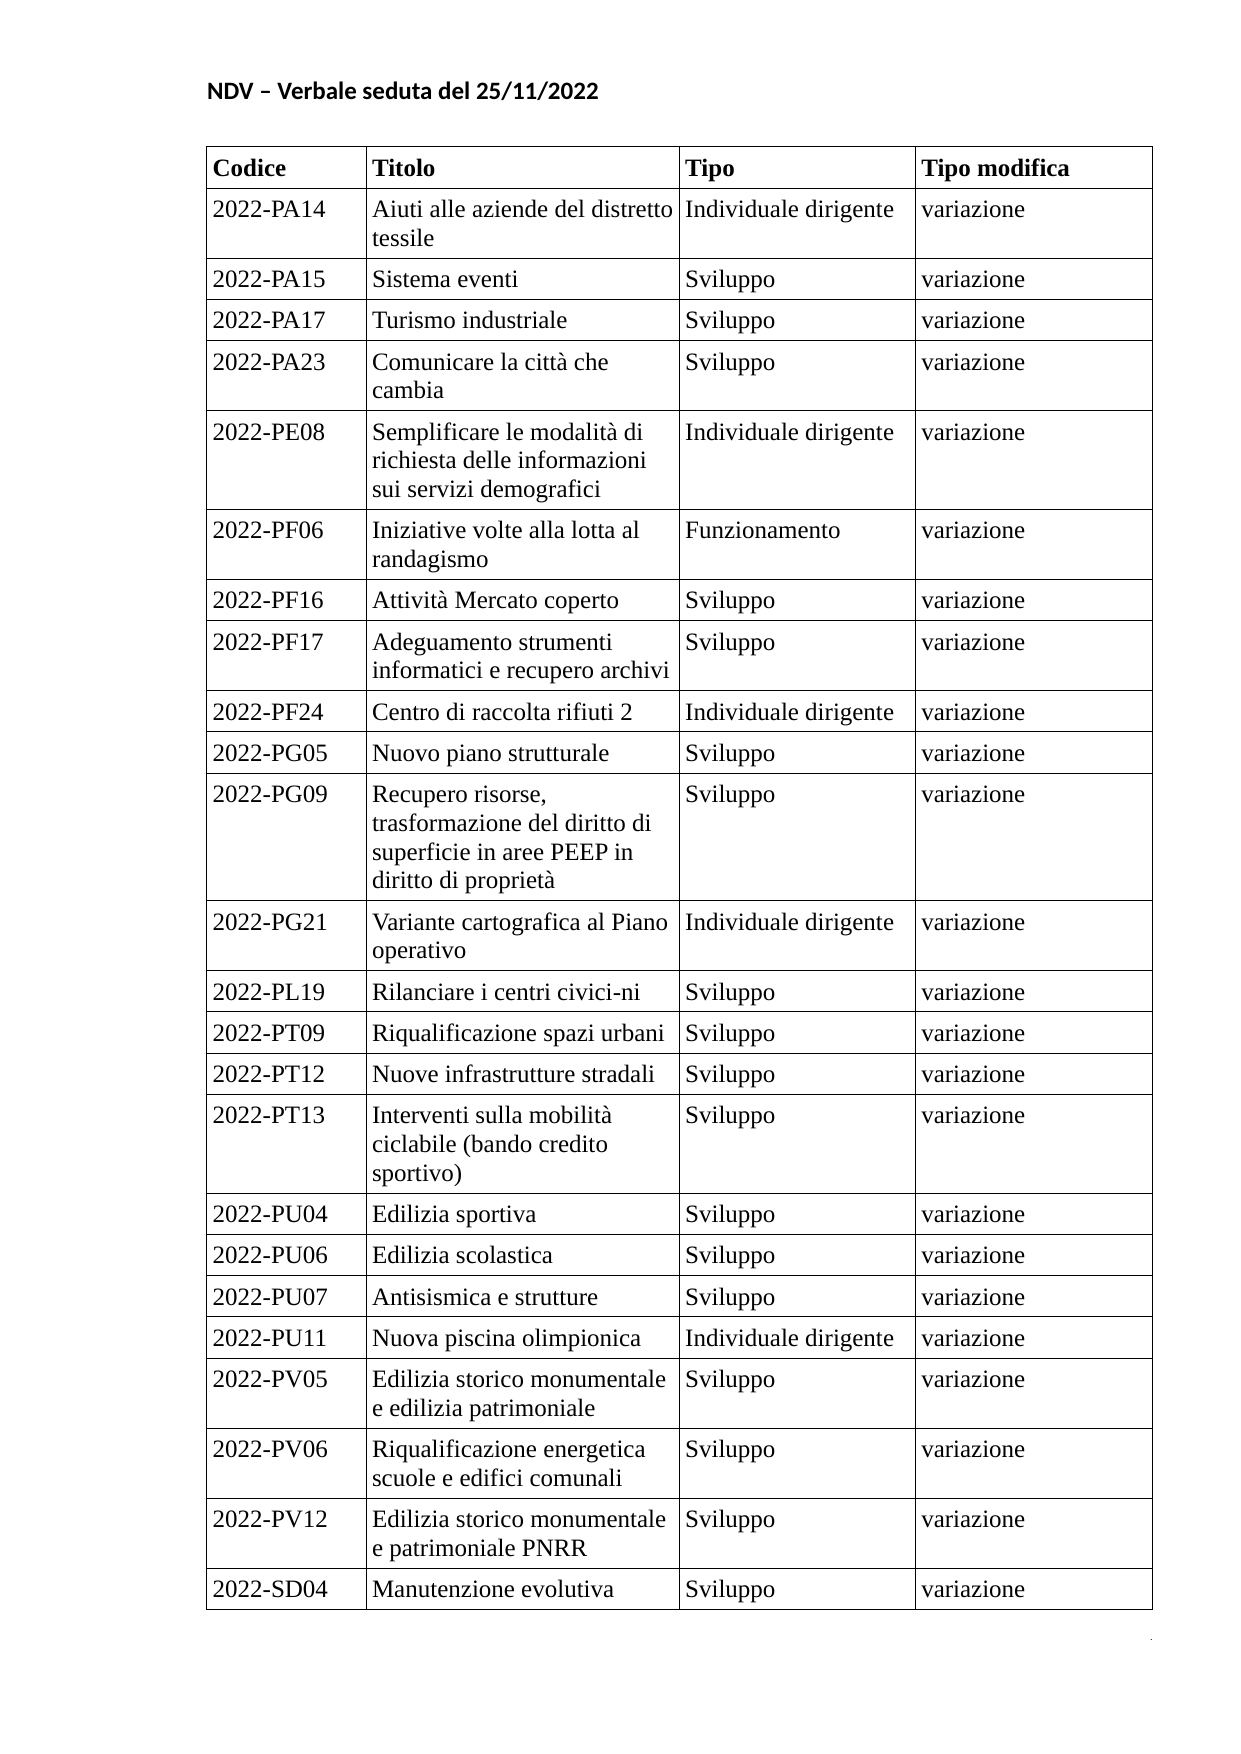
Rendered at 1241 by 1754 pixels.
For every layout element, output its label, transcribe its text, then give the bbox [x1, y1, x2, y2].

table_cell variazione [916, 1359, 1152, 1427]
table_cell Sviluppo [680, 341, 915, 410]
table_header Tipo [680, 147, 915, 187]
table_cell 2022-PE08 [207, 411, 366, 509]
table_cell Sviluppo [680, 1429, 915, 1497]
table_cell variazione [916, 1235, 1152, 1275]
table_cell variazione [916, 1569, 1152, 1609]
table_cell Sviluppo [680, 621, 915, 690]
table_cell variazione [916, 510, 1152, 579]
table_cell 2022-PV06 [207, 1429, 366, 1497]
table_cell Funzionamento [680, 510, 915, 579]
table_cell Nuove infrastrutture stradali [367, 1054, 679, 1094]
table_cell 2022-PF16 [207, 580, 366, 620]
table_cell 2022-PU06 [207, 1235, 366, 1275]
table_cell Sviluppo [680, 1235, 915, 1275]
table_cell 2022-PG21 [207, 901, 366, 970]
table_cell Sviluppo [680, 1499, 915, 1567]
table_cell Comunicare la città che cambia [367, 341, 679, 410]
table_cell 2022-PT13 [207, 1095, 366, 1192]
table_cell 2022-PG09 [207, 774, 366, 900]
table_cell Attività Mercato coperto [367, 580, 679, 620]
table_cell 2022-PA15 [207, 259, 366, 299]
table_cell Sviluppo [680, 1194, 915, 1234]
table_cell Edilizia storico monumentale e patrimoniale PNRR [367, 1499, 679, 1567]
table_cell variazione [916, 341, 1152, 410]
table_cell variazione [916, 1012, 1152, 1052]
table_cell Sviluppo [680, 774, 915, 900]
table_cell Sviluppo [680, 971, 915, 1011]
table_cell 2022-PT09 [207, 1012, 366, 1052]
table_header Codice [207, 147, 366, 187]
table_cell 2022-PA17 [207, 300, 366, 340]
table_cell Nuovo piano strutturale [367, 732, 679, 772]
table_cell Individuale dirigente [680, 411, 915, 509]
table_cell Sviluppo [680, 1359, 915, 1427]
table_cell Rilanciare i centri civici-ni [367, 971, 679, 1011]
table_cell Turismo industriale [367, 300, 679, 340]
table_cell 2022-PT12 [207, 1054, 366, 1094]
table_cell Sviluppo [680, 732, 915, 772]
table_cell variazione [916, 580, 1152, 620]
table_cell variazione [916, 1499, 1152, 1567]
table_cell Sviluppo [680, 259, 915, 299]
table_cell Individuale dirigente [680, 901, 915, 970]
table_cell variazione [916, 411, 1152, 509]
table_cell Antisismica e strutture [367, 1276, 679, 1316]
table_cell Riqualificazione energetica scuole e edifici comunali [367, 1429, 679, 1497]
table_cell Individuale dirigente [680, 1317, 915, 1357]
table_cell 2022-PV12 [207, 1499, 366, 1567]
table_cell Variante cartografica al Piano operativo [367, 901, 679, 970]
table_cell Recupero risorse, trasformazione del diritto di superficie in aree PEEP in diritto di proprietà [367, 774, 679, 900]
table_cell 2022-PU11 [207, 1317, 366, 1357]
table_cell variazione [916, 1276, 1152, 1316]
table_cell Adeguamento strumenti informatici e recupero archivi [367, 621, 679, 690]
table_cell Edilizia scolastica [367, 1235, 679, 1275]
table_cell Riqualificazione spazi urbani [367, 1012, 679, 1052]
table_cell Interventi sulla mobilità ciclabile (bando credito sportivo) [367, 1095, 679, 1192]
table_cell Sviluppo [680, 1095, 915, 1192]
table_cell variazione [916, 259, 1152, 299]
table_cell Centro di raccolta rifiuti 2 [367, 691, 679, 731]
table_cell variazione [916, 1095, 1152, 1192]
table_cell variazione [916, 1194, 1152, 1234]
table_cell Aiuti alle aziende del distretto tessile [367, 189, 679, 257]
table_cell Sviluppo [680, 1012, 915, 1052]
table_cell 2022-PF17 [207, 621, 366, 690]
table_cell 2022-PV05 [207, 1359, 366, 1427]
table_cell 2022-PF06 [207, 510, 366, 579]
table_cell Individuale dirigente [680, 189, 915, 257]
table_cell variazione [916, 971, 1152, 1011]
table_cell Semplificare le modalità di richiesta delle informazioni sui servizi demografici [367, 411, 679, 509]
table_cell Sviluppo [680, 1276, 915, 1316]
table_cell variazione [916, 691, 1152, 731]
table_cell 2022-PU07 [207, 1276, 366, 1316]
table_header Tipo modifica [916, 147, 1152, 187]
table_cell Sviluppo [680, 1569, 915, 1609]
table_cell Individuale dirigente [680, 691, 915, 731]
table_cell Sviluppo [680, 1054, 915, 1094]
table_cell 2022-PL19 [207, 971, 366, 1011]
table_cell Nuova piscina olimpionica [367, 1317, 679, 1357]
table_cell variazione [916, 189, 1152, 257]
table_cell variazione [916, 621, 1152, 690]
table_cell 2022-SD04 [207, 1569, 366, 1609]
table_cell Sistema eventi [367, 259, 679, 299]
table_cell Iniziative volte alla lotta al randagismo [367, 510, 679, 579]
table_cell Manutenzione evolutiva [367, 1569, 679, 1609]
table_cell variazione [916, 901, 1152, 970]
table_cell variazione [916, 1054, 1152, 1094]
table_cell variazione [916, 300, 1152, 340]
table_cell 2022-PA23 [207, 341, 366, 410]
table_cell 2022-PU04 [207, 1194, 366, 1234]
table_cell variazione [916, 1429, 1152, 1497]
table_cell 2022-PF24 [207, 691, 366, 731]
table_cell variazione [916, 774, 1152, 900]
table_cell 2022-PG05 [207, 732, 366, 772]
table_cell variazione [916, 1317, 1152, 1357]
table_cell Edilizia sportiva [367, 1194, 679, 1234]
table_cell Edilizia storico monumentale e edilizia patrimoniale [367, 1359, 679, 1427]
table_cell Sviluppo [680, 300, 915, 340]
table_cell Sviluppo [680, 580, 915, 620]
table_cell variazione [916, 732, 1152, 772]
table_header Titolo [367, 147, 679, 187]
table_cell 2022-PA14 [207, 189, 366, 257]
